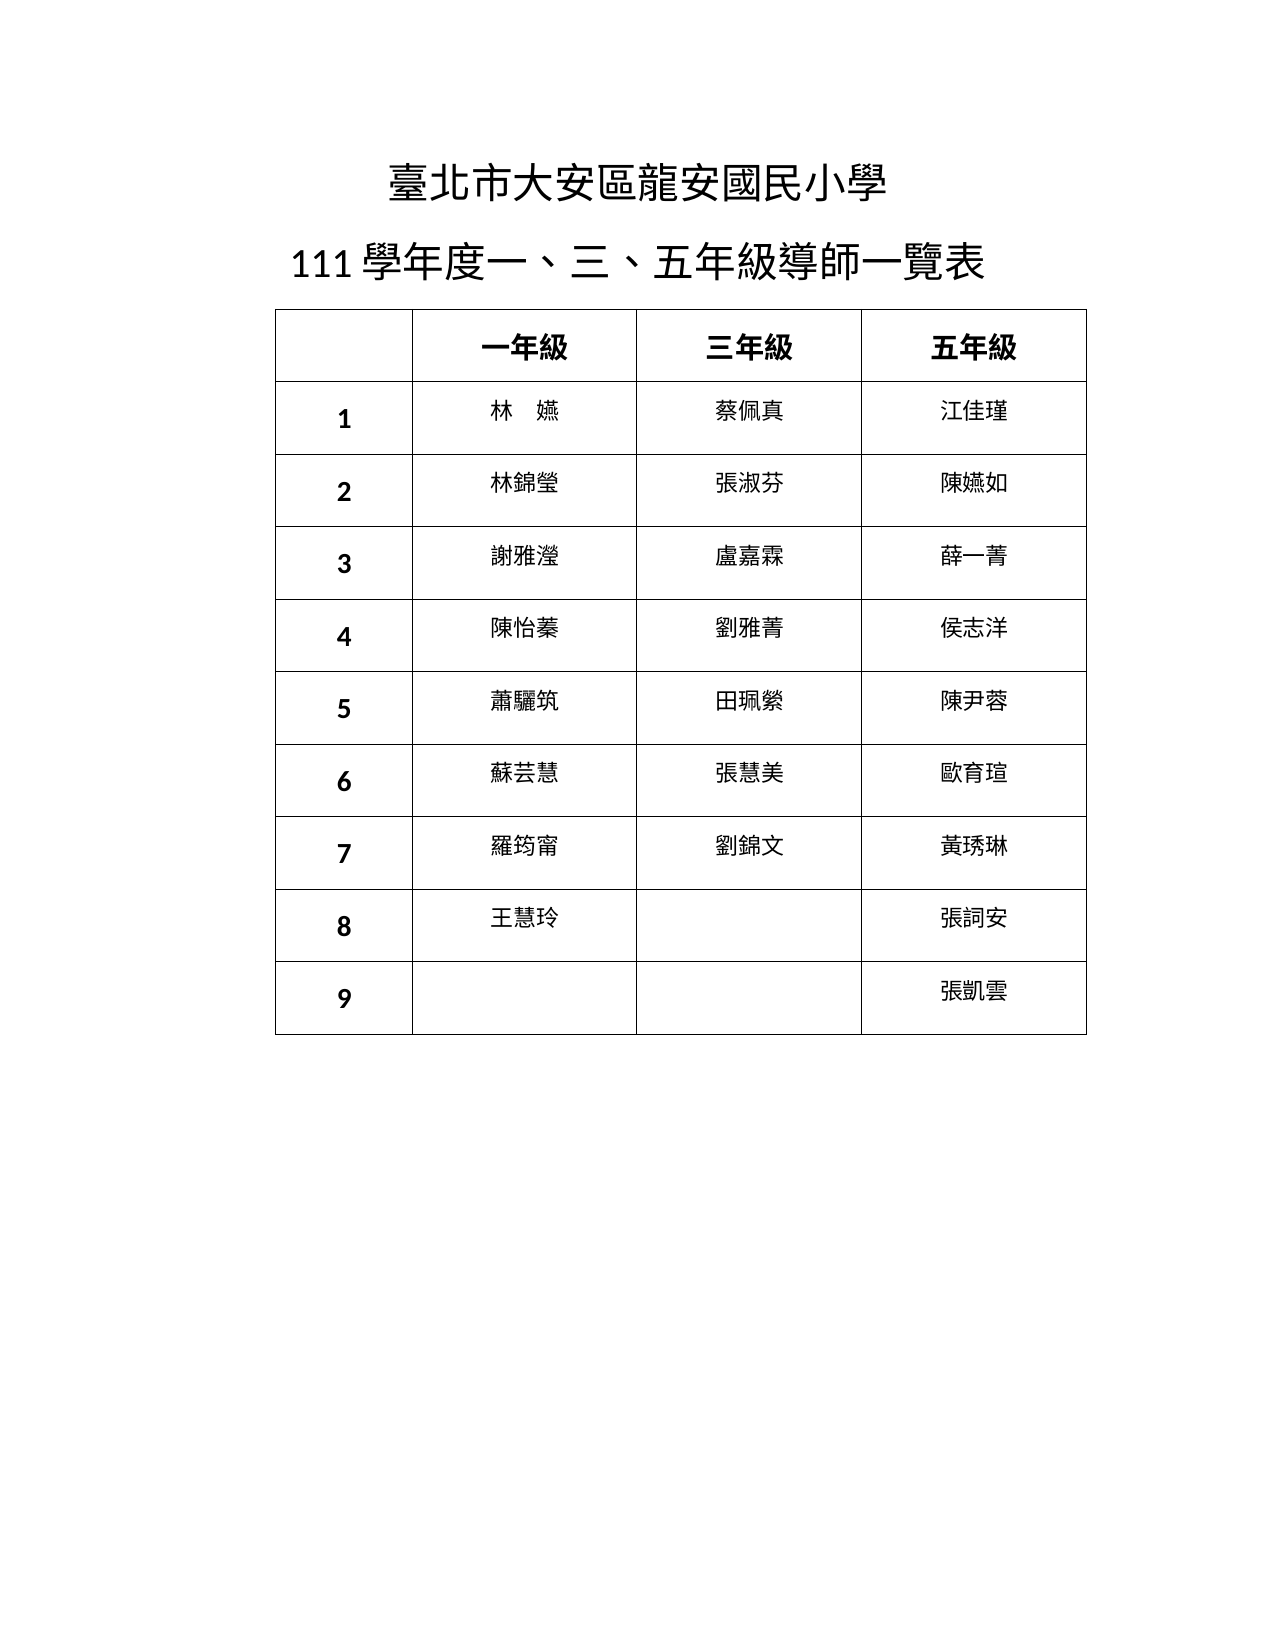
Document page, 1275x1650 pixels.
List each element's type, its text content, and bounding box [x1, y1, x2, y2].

table_cell 劉雅菁 [637, 600, 861, 671]
table_cell 蘇芸慧 [413, 745, 636, 816]
text 臺北市大安區龍安國民小學 [187, 150, 1087, 210]
table_cell 王慧玲 [413, 890, 636, 961]
table_cell 歐育瑄 [862, 745, 1086, 816]
table_cell 江佳瑾 [862, 382, 1086, 454]
table_header 一年級 [413, 310, 636, 381]
table_cell 蕭驪筑 [413, 672, 636, 744]
table_cell 田珮縈 [637, 672, 861, 744]
table_cell 5 [276, 672, 412, 744]
table_cell 劉錦文 [637, 817, 861, 889]
table_cell 陳怡蓁 [413, 600, 636, 671]
table_cell 侯志洋 [862, 600, 1086, 671]
text 111學年度一、三、五年級導師一覽表 [187, 229, 1087, 290]
table_cell [637, 962, 861, 1034]
table_cell 1 [276, 382, 412, 454]
table_header 三年級 [637, 310, 861, 381]
table_cell 張凱雲 [862, 962, 1086, 1034]
table_cell [637, 890, 861, 961]
table_cell 9 [276, 962, 412, 1034]
table_cell 張淑芬 [637, 455, 861, 526]
table_cell 羅筠甯 [413, 817, 636, 889]
table_cell 薛一菁 [862, 527, 1086, 599]
table_header [276, 310, 412, 381]
table_cell 蔡佩真 [637, 382, 861, 454]
table_cell 陳尹蓉 [862, 672, 1086, 744]
table_header 五年級 [862, 310, 1086, 381]
table_cell 2 [276, 455, 412, 526]
table_cell 黃琇琳 [862, 817, 1086, 889]
table_cell 6 [276, 745, 412, 816]
table_cell 7 [276, 817, 412, 889]
table_cell 張慧美 [637, 745, 861, 816]
table_cell 8 [276, 890, 412, 961]
table_cell 林錦瑩 [413, 455, 636, 526]
table_cell 林 嬿 [413, 382, 636, 454]
table_cell 謝雅瀅 [413, 527, 636, 599]
table_cell [413, 962, 636, 1034]
table_cell 4 [276, 600, 412, 671]
table_cell 盧嘉霖 [637, 527, 861, 599]
table_cell 陳嬿如 [862, 455, 1086, 526]
table_cell 3 [276, 527, 412, 599]
table_cell 張詞安 [862, 890, 1086, 961]
